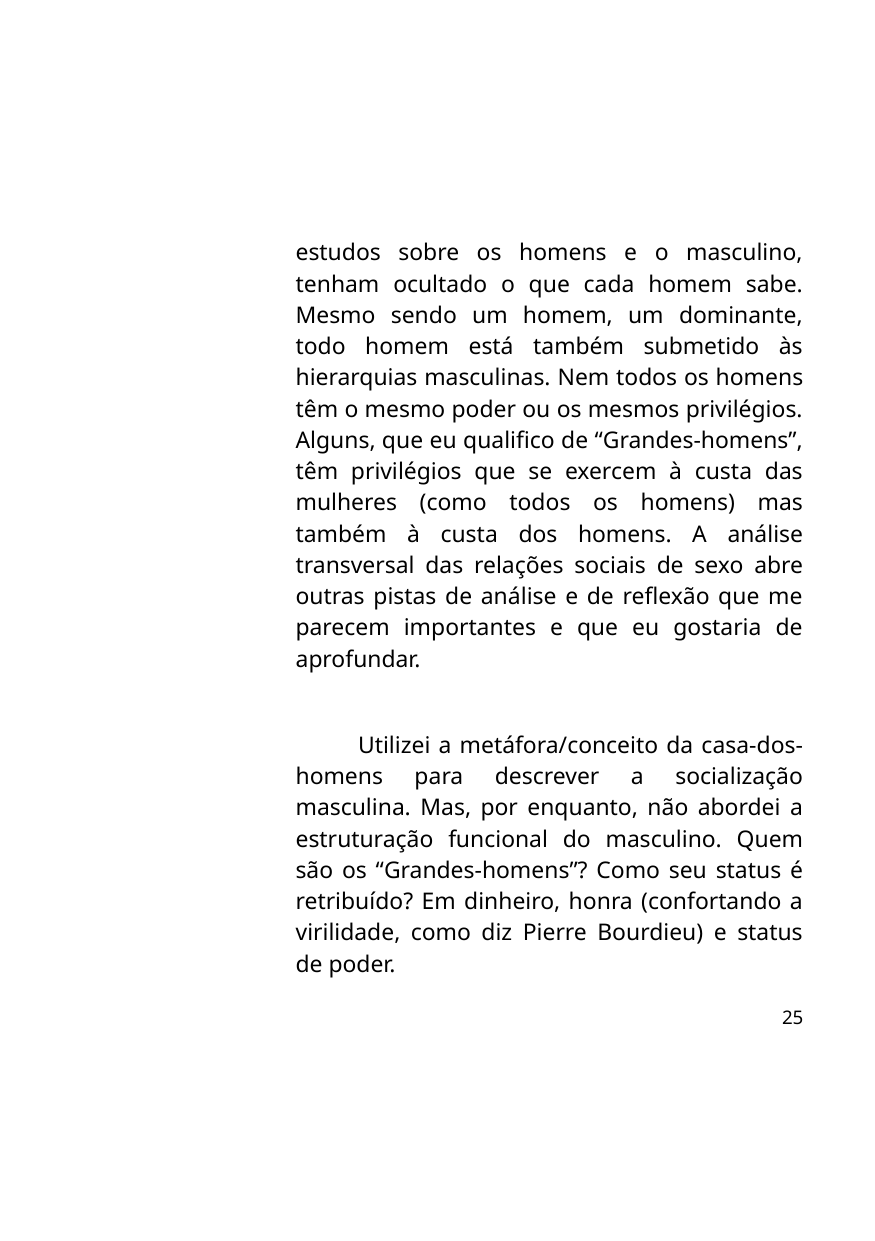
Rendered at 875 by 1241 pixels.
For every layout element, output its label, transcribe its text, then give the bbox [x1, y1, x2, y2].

text estudos sobre os homens e o masculino, tenham ocultado o que cada homem sabe. Mesmo sendo um homem, um dominante, todo homem está também submetido às hierarquias masculinas. Nem todos os homens têm o mesmo poder ou os mesmos privilégios. Alguns, que eu qualifico de “Grandes-homens”, têm privilégios que se exercem à custa das mulheres (como todos os homens) mas também à custa dos homens. A análise transversal das relações sociais de sexo abre outras pistas de análise e de reflexão que me parecem importantes e que eu gostaria de aprofundar. [295, 236, 803, 674]
text Utilizei a metáfora/conceito da casa-dos-homens para descrever a socialização masculina. Mas, por enquanto, não abordei a estruturação funcional do masculino. Quem são os “Grandes-homens”? Como seu status é retribuído? Em dinheiro, honra (confortando a virilidade, como diz Pierre Bourdieu) e status de poder. [295, 729, 803, 979]
